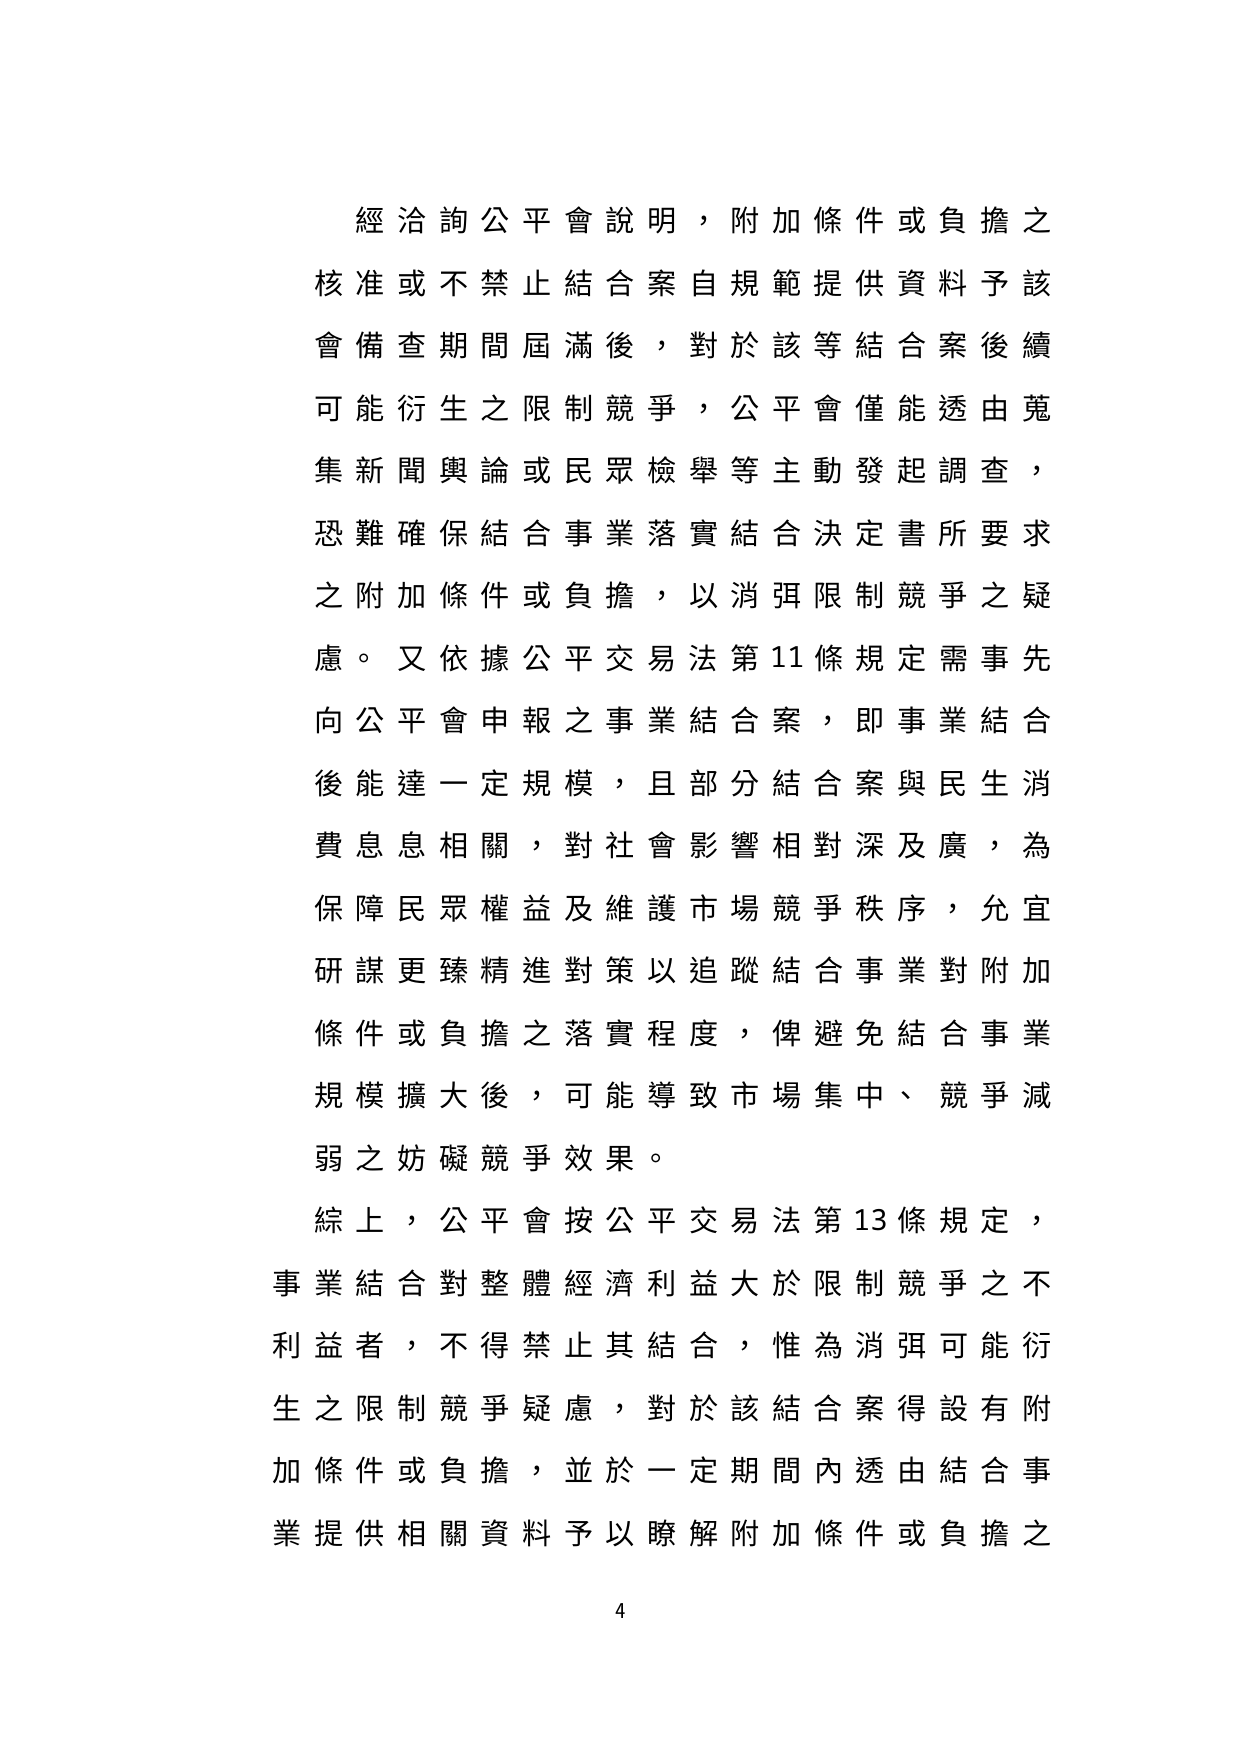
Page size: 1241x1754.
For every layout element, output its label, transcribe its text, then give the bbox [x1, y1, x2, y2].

text 經洽詢公平會說明，附加條件或負擔之核准或不禁止結合案自規範提供資料予該會備查期間屆滿後，對於該等結合案後續可能衍生之限制競爭，公平會僅能透由蒐集新聞輿論或民眾檢舉等主動發起調查，恐難確保結合事業落實結合決定書所要求之附加條件或負擔，以消弭限制競爭之疑慮。又依據公平交易法第11條規定需事先向公平會申報之事業結合案，即事業結合後能達一定規模，且部分結合案與民生消費息息相關，對社會影響相對深及廣，為保障民眾權益及維護市場競爭秩序，允宜研謀更臻精進對策以追蹤結合事業對附加條件或負擔之落實程度，俾避免結合事業規模擴大後，可能導致市場集中、競爭減弱之妨礙競爭效果。 [271, 177, 1058, 1177]
text 綜上，公平會按公平交易法第13條規定，事業結合對整體經濟利益大於限制競爭之不利益者，不得禁止其結合，惟為消弭可能衍生之限制競爭疑慮，對於該結合案得設有附加條件或負擔，並於一定期間內透由結合事業提供相關資料予以瞭解附加條件或負擔之 [242, 1177, 1058, 1552]
